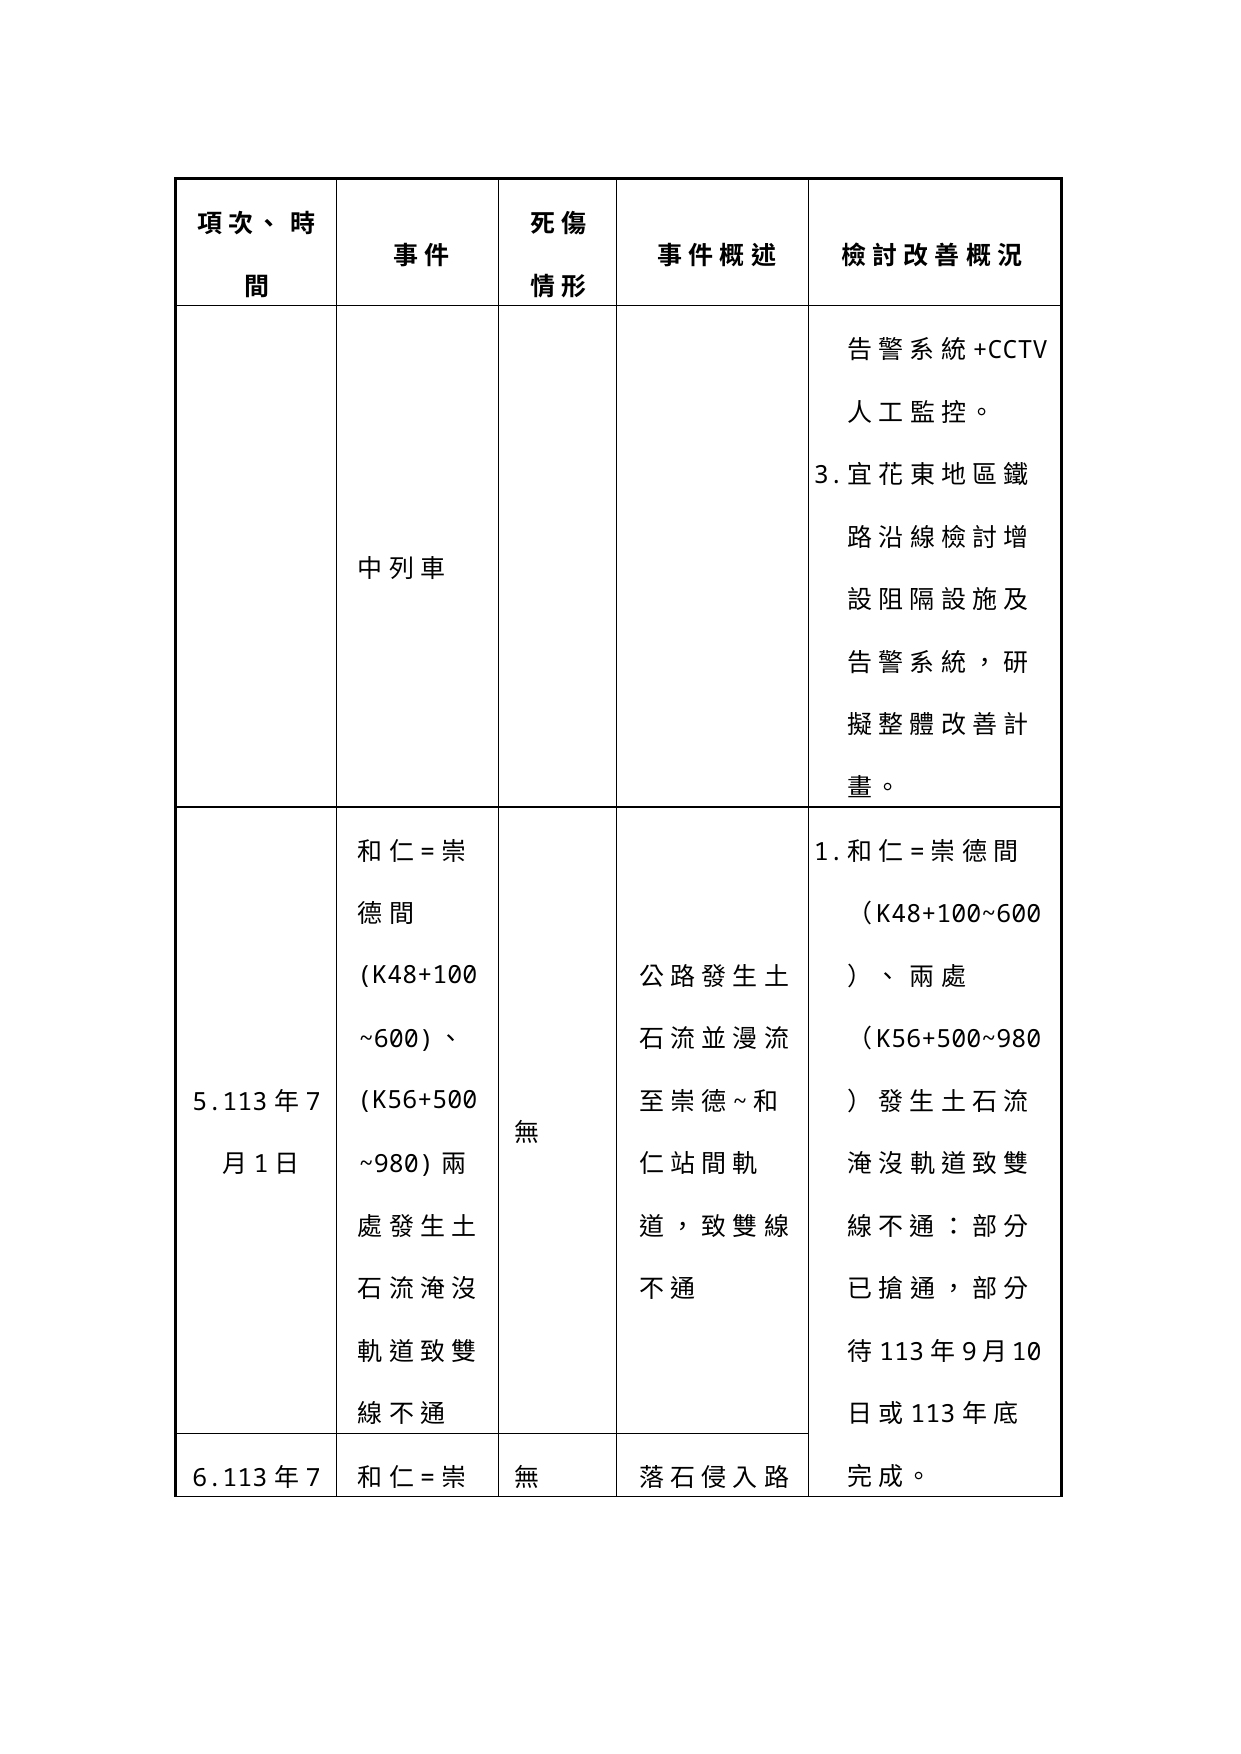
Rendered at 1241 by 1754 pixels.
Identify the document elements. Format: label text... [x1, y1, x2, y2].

table_cell 5.113年7月1日 [177, 808, 336, 1432]
table_header 事件 [337, 180, 498, 305]
table_cell 1.和仁=崇德間（K48+100~600）、兩處（K56+500~980）發生土石流淹沒軌道致雙線不通：部分已搶通，部分待113年9月10日或113年底完成。 2.已於於鐵路致災路段短期增設護欄工程、告警系統及監視設備，並與公路局、農村發展及水土保持署建立聯防機制，連接各單位之邊坡雨量及監視資訊。 3.長期：將由專業顧問公司規劃設計土石流及落石之防治工程。 [809, 808, 1060, 1496]
table_cell 中列車 [337, 306, 498, 806]
table_cell 和仁=崇德間(K48+100~600)、(K56+500~980)兩處發生土石流淹沒軌道致雙線不通 [337, 808, 498, 1432]
table_cell 6.113年7 [177, 1434, 336, 1496]
table_cell 無 [499, 1434, 616, 1496]
table_cell 告警系統+CCTV 人工監控。 3.宜花東地區鐵路沿線檢討增設阻隔設施及告警系統，研擬整體改善計畫。 [809, 306, 1060, 806]
table_cell 落石侵入路 [617, 1434, 808, 1496]
table_cell 和仁=崇 [337, 1434, 498, 1496]
table_header 檢討改善概況 [809, 180, 1060, 305]
table_cell 無 [499, 808, 616, 1432]
table_cell 公路發生土石流並漫流至崇德~和仁站間軌道，致雙線不通 [617, 808, 808, 1432]
table_header 項次、時間 [177, 180, 336, 305]
table_cell [177, 306, 336, 806]
table_cell [617, 306, 808, 806]
table_header 事件概述 [617, 180, 808, 305]
table_cell [499, 306, 616, 806]
table_header 死傷 情形 [499, 180, 616, 305]
